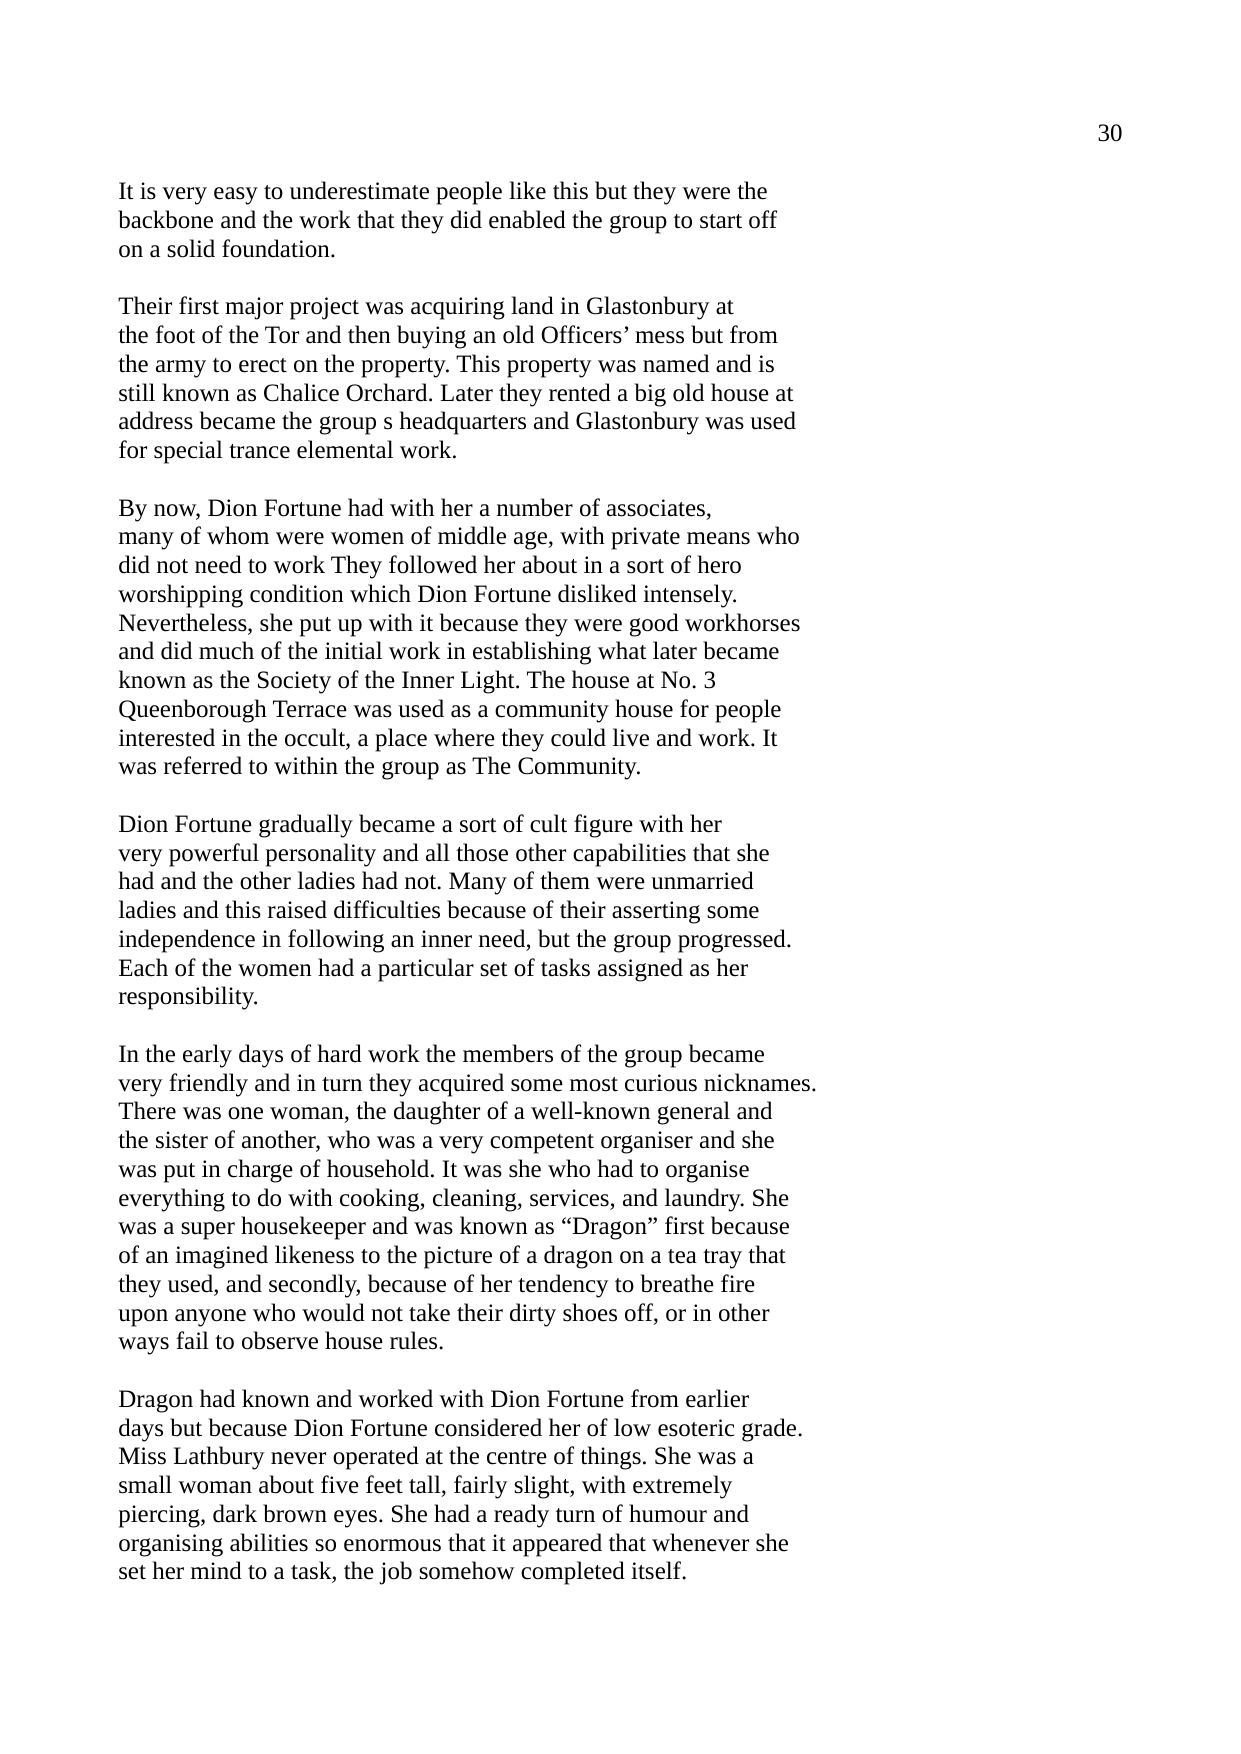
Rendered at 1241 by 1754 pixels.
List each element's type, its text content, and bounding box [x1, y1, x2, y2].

text In the early days of hard work the members of the group became [118, 1039, 1122, 1068]
text known as the Society of the Inner Light. The house at No. 3 [118, 665, 1122, 694]
text did not need to work They followed her about in a sort of hero [118, 550, 1122, 579]
text independence in following an inner need, but the group progressed. [118, 924, 1122, 953]
text still known as Chalice Orchard. Later they rented a big old house at [118, 378, 1122, 406]
text Miss Lathbury never operated at the centre of things. She was a [118, 1441, 1122, 1470]
text they used, and secondly, because of her tendency to breathe fire [118, 1269, 1122, 1298]
text was a super housekeeper and was known as “Dragon” first because [118, 1211, 1122, 1240]
text Queenborough Terrace was used as a community house for people [118, 694, 1122, 723]
text was put in charge of household. It was she who had to organise [118, 1154, 1122, 1183]
text had and the other ladies had not. Many of them were unmarried [118, 866, 1122, 895]
text and did much of the initial work in establishing what later became [118, 636, 1122, 665]
text address became the group s headquarters and Glastonbury was used [118, 406, 1122, 435]
text piercing, dark brown eyes. She had a ready turn of humour and [118, 1499, 1122, 1528]
text By now, Dion Fortune had with her a number of associates, [118, 493, 1122, 521]
text everything to do with cooking, cleaning, services, and laundry. She [118, 1183, 1122, 1211]
text Dion Fortune gradually became a sort of cult figure with her [118, 809, 1122, 838]
text very powerful personality and all those other capabilities that she [118, 838, 1122, 866]
text days but because Dion Fortune considered her of low esoteric grade. [118, 1413, 1122, 1441]
text organising abilities so enormous that it appeared that whenever she [118, 1528, 1122, 1556]
text interested in the occult, a place where they could live and work. It [118, 723, 1122, 751]
text for special trance elemental work. [118, 435, 1122, 464]
text the army to erect on the property. This property was named and is [118, 349, 1122, 378]
text responsibility. [118, 981, 1122, 1010]
text Dragon had known and worked with Dion Fortune from earlier [118, 1384, 1122, 1413]
text upon anyone who would not take their dirty shoes off, or in other [118, 1298, 1122, 1326]
text backbone and the work that they did enabled the group to start off [118, 205, 1122, 234]
text on a solid foundation. [118, 234, 1122, 263]
text It is very easy to underestimate people like this but they were the [118, 176, 1122, 205]
text many of whom were women of middle age, with private means who [118, 521, 1122, 550]
text was referred to within the group as The Community. [118, 751, 1122, 780]
text ladies and this raised difficulties because of their asserting some [118, 895, 1122, 924]
text Their first major project was acquiring land in Glastonbury at [118, 291, 1122, 320]
text the foot of the Tor and then buying an old Officers’ mess but from [118, 320, 1122, 349]
text small woman about five feet tall, fairly slight, with extremely [118, 1470, 1122, 1499]
text There was one woman, the daughter of a well-known general and [118, 1096, 1122, 1125]
text Nevertheless, she put up with it because they were good workhorses [118, 608, 1122, 636]
text of an imagined likeness to the picture of a dragon on a tea tray that [118, 1240, 1122, 1269]
text worshipping condition which Dion Fortune disliked intensely. [118, 579, 1122, 608]
text the sister of another, who was a very competent organiser and she [118, 1125, 1122, 1154]
text set her mind to a task, the job somehow completed itself. [118, 1556, 1122, 1585]
text very friendly and in turn they acquired some most curious nicknames. [118, 1068, 1122, 1096]
text ways fail to observe house rules. [118, 1326, 1122, 1355]
text Each of the women had a particular set of tasks assigned as her [118, 953, 1122, 981]
